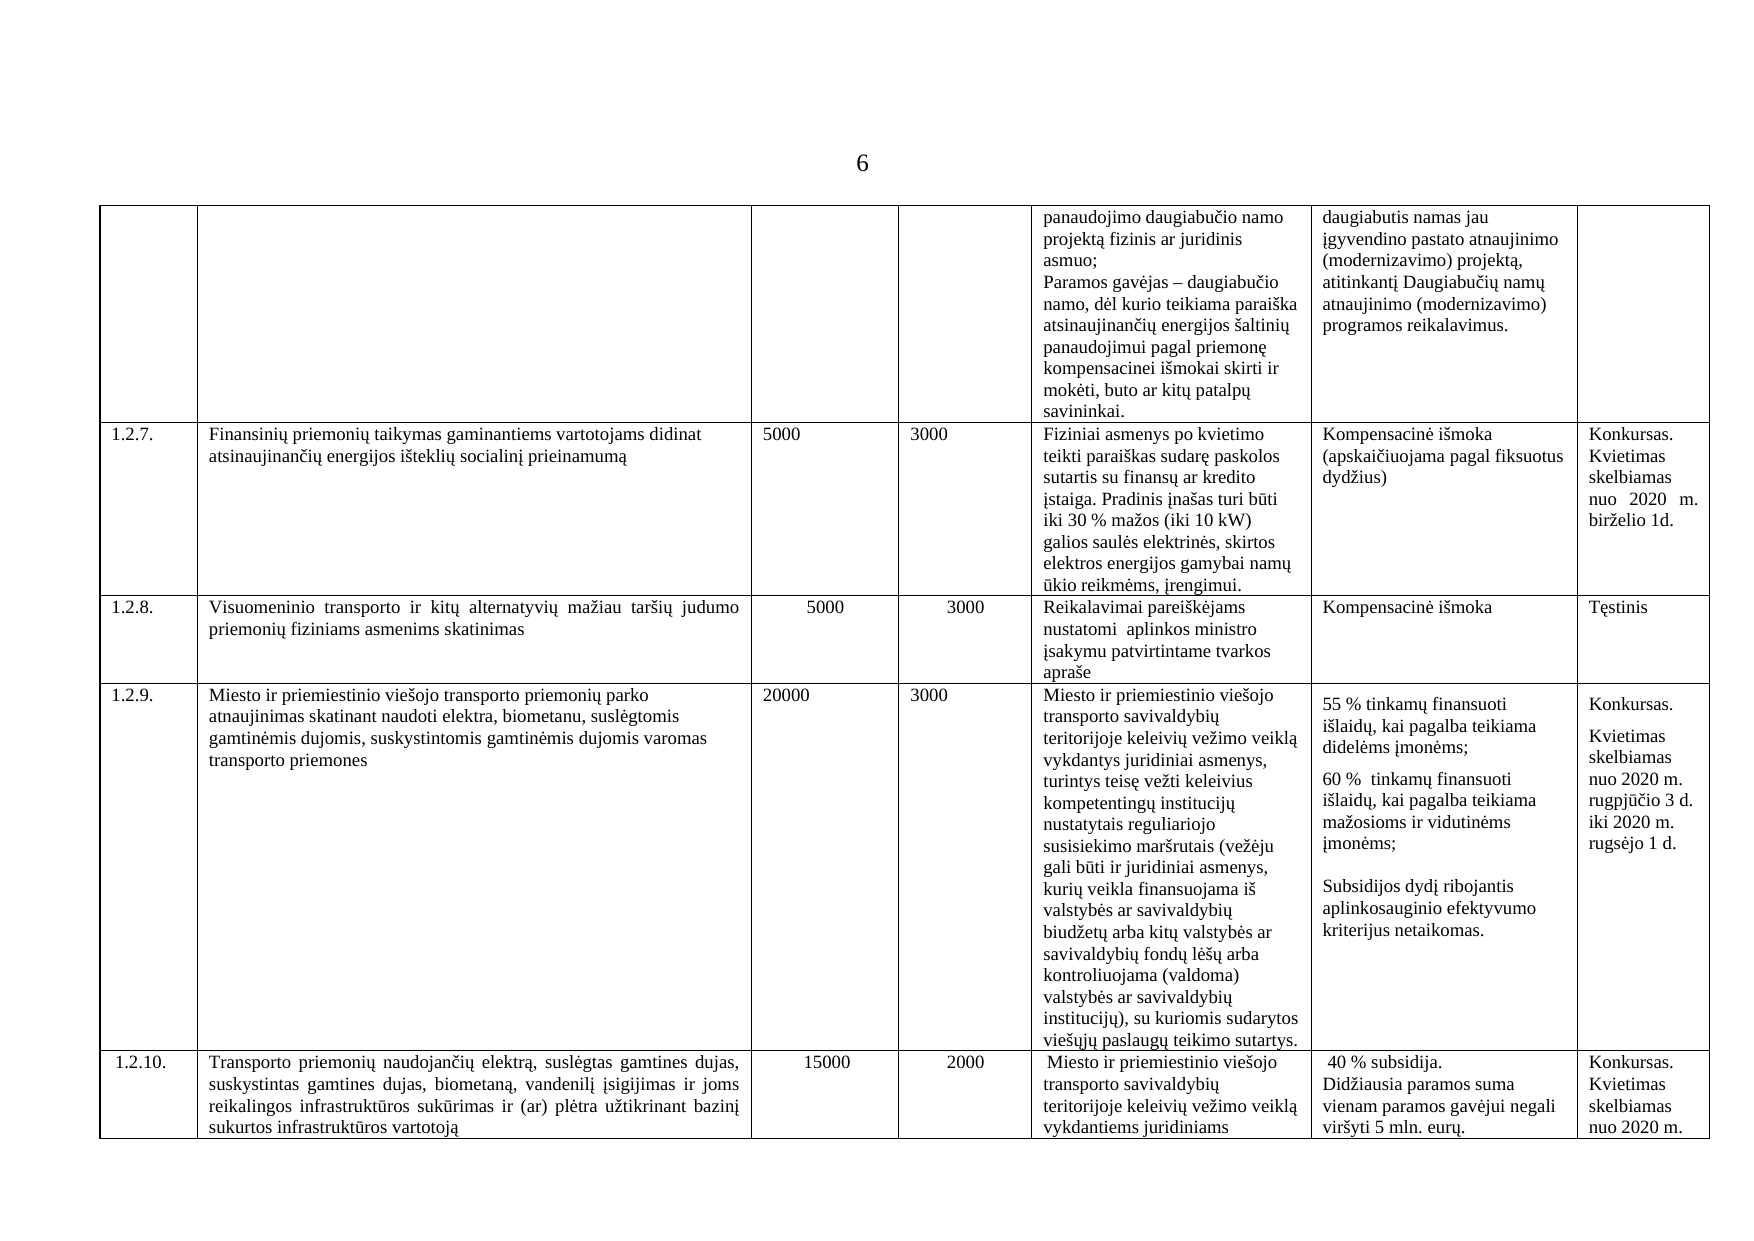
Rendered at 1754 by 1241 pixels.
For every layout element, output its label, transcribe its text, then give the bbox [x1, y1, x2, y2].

table_cell 20000 [752, 684, 898, 1050]
table_cell Transporto priemonių naudojančių elektrą, suslėgtas gamtines dujas, suskystintas gamtines dujas, biometaną, vandenilį įsigijimas ir joms reikalingos infrastruktūros sukūrimas ir (ar) plėtra užtikrinant bazinį sukurtos infrastruktūros vartotoją [198, 1051, 751, 1138]
table_cell 1.2.8. [101, 596, 197, 683]
table_cell 2000 [899, 1051, 1031, 1138]
table_cell Finansinių priemonių taikymas gaminantiems vartotojams didinat atsinaujinančių energijos išteklių socialinį prieinamumą [198, 423, 751, 595]
table_cell 15000 [752, 1051, 898, 1138]
table_cell [198, 206, 751, 422]
table_cell [752, 206, 898, 422]
table_cell 5000 [752, 423, 898, 595]
table_cell Kompensacinė išmoka [1312, 596, 1577, 683]
table_cell Konkursas. Kvietimas skelbiamas nuo 2020 m. [1578, 1051, 1709, 1138]
table_cell 1.2.7. [101, 423, 197, 595]
table_cell Miesto ir priemiestinio viešojo transporto savivaldybių teritorijoje keleivių vežimo veiklą vykdantys juridiniai asmenys, turintys teisę vežti keleivius kompetentingų institucijų nustatytais reguliariojo susisiekimo maršrutais (vežėju gali būti ir juridiniai asmenys, kurių veikla finansuojama iš valstybės ar savivaldybių biudžetų arba kitų valstybės ar savivaldybių fondų lėšų arba kontroliuojama (valdoma) valstybės ar savivaldybių institucijų), su kuriomis sudarytos viešųjų paslaugų teikimo sutartys. [1032, 684, 1311, 1050]
table_cell Konkursas. Kvietimas skelbiamas nuo 2020 m. rugpjūčio 3 d. iki 2020 m. rugsėjo 1 d. [1578, 684, 1709, 1050]
table_cell 1.2.9. [101, 684, 197, 1050]
table_cell Reikalavimai pareiškėjams nustatomi aplinkos ministro įsakymu patvirtintame tvarkos apraše [1032, 596, 1311, 683]
table_cell Miesto ir priemiestinio viešojo transporto priemonių parko atnaujinimas skatinant naudoti elektra, biometanu, suslėgtomis gamtinėmis dujomis, suskystintomis gamtinėmis dujomis varomas transporto priemones [198, 684, 751, 1050]
table_cell Konkursas. Kvietimas skelbiamas nuo 2020 m. birželio 1d. [1578, 423, 1709, 595]
table_cell 1.2.10. [101, 1051, 197, 1138]
table_cell Fiziniai asmenys po kvietimo teikti paraiškas sudarę paskolos sutartis su finansų ar kredito įstaiga. Pradinis įnašas turi būti iki 30 % mažos (iki 10 kW) galios saulės elektrinės, skirtos elektros energijos gamybai namų ūkio reikmėms, įrengimui. [1032, 423, 1311, 595]
table_cell Tęstinis [1578, 596, 1709, 683]
table_cell [1578, 206, 1709, 422]
table_cell panaudojimo daugiabučio namo projektą fizinis ar juridinis asmuo; Paramos gavėjas – daugiabučio namo, dėl kurio teikiama paraiška atsinaujinančių energijos šaltinių panaudojimui pagal priemonę kompensacinei išmokai skirti ir mokėti, buto ar kitų patalpų savininkai. [1032, 206, 1311, 422]
table_cell 40 % subsidija. Didžiausia paramos suma vienam paramos gavėjui negali viršyti 5 mln. eurų. [1312, 1051, 1577, 1138]
table_cell 3000 [899, 684, 1031, 1050]
table_cell daugiabutis namas jau įgyvendino pastato atnaujinimo (modernizavimo) projektą, atitinkantį Daugiabučių namų atnaujinimo (modernizavimo) programos reikalavimus. [1312, 206, 1577, 422]
table_cell Visuomeninio transporto ir kitų alternatyvių mažiau taršių judumo priemonių fiziniams asmenims skatinimas [198, 596, 751, 683]
table_cell 3000 [899, 423, 1031, 595]
table_cell [899, 206, 1031, 422]
table_cell Miesto ir priemiestinio viešojo transporto savivaldybių teritorijoje keleivių vežimo veiklą vykdantiems juridiniams [1032, 1051, 1311, 1138]
table_cell 5000 [752, 596, 898, 683]
table_cell [101, 206, 197, 422]
table_cell 3000 [899, 596, 1031, 683]
table_cell 55 % tinkamų finansuoti išlaidų, kai pagalba teikiama didelėms įmonėms; 60 % tinkamų finansuoti išlaidų, kai pagalba teikiama mažosioms ir vidutinėms įmonėms; Subsidijos dydį ribojantis aplinkosauginio efektyvumo kriterijus netaikomas. [1312, 684, 1577, 1050]
table_cell Kompensacinė išmoka (apskaičiuojama pagal fiksuotus dydžius) [1312, 423, 1577, 595]
